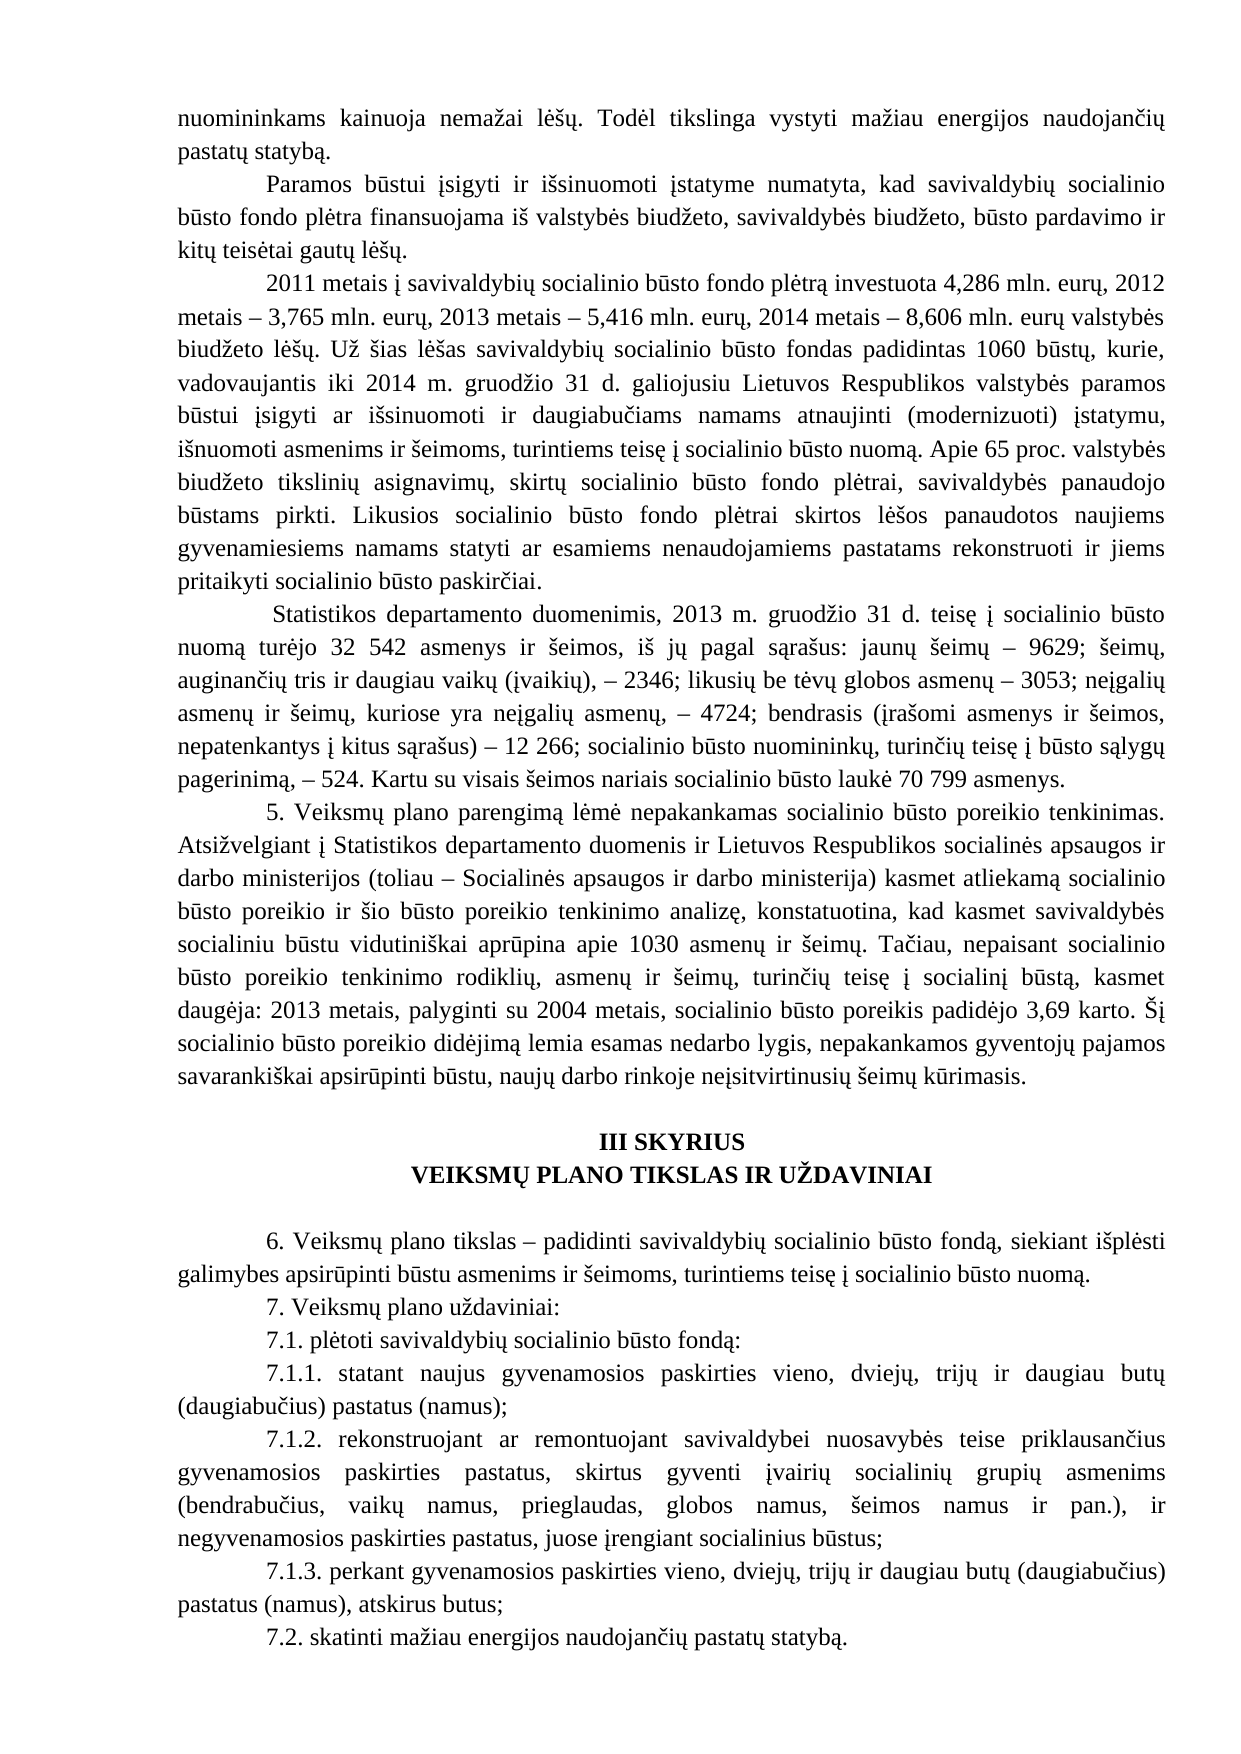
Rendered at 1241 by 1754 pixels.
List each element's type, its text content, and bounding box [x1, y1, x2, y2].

text 7.1. plėtoti savivaldybių socialinio būsto fondą: [177, 1325, 1166, 1354]
text 7. Veiksmų plano uždaviniai: [177, 1292, 1166, 1321]
text III skyrius [177, 1127, 1166, 1156]
text Statistikos departamento duomenimis, 2013 m. gruodžio 31 d. teisę į socialinio būsto nuomą turėjo 32 542 asmenys ir šeimos, iš jų pagal sąrašus: jaunų šeimų – 9629; šeimų, auginančių tris ir daugiau vaikų (įvaikių), – 2346; likusių be tėvų globos asmenų – 3053; neįgalių asmenų ir šeimų, kuriose yra neįgalių asmenų, – 4724; bendrasis (įrašomi asmenys ir šeimos, nepatenkantys į kitus sąrašus) – 12 266; socialinio būsto nuomininkų, turinčių teisę į būsto sąlygų pagerinimą, – 524. Kartu su visais šeimos nariais socialinio būsto laukė 70 799 asmenys. [177, 599, 1166, 793]
text 5. Veiksmų plano parengimą lėmė nepakankamas socialinio būsto poreikio tenkinimas. Atsižvelgiant į Statistikos departamento duomenis ir Lietuvos Respublikos socialinės apsaugos ir darbo ministerijos (toliau – Socialinės apsaugos ir darbo ministerija) kasmet atliekamą socialinio būsto poreikio ir šio būsto poreikio tenkinimo analizę, konstatuotina, kad kasmet savivaldybės socialiniu būstu vidutiniškai aprūpina apie 1030 asmenų ir šeimų. Tačiau, nepaisant socialinio būsto poreikio tenkinimo rodiklių, asmenų ir šeimų, turinčių teisę į socialinį būstą, kasmet daugėja: 2013 metais, palyginti su 2004 metais, socialinio būsto poreikis padidėjo 3,69 karto. Šį socialinio būsto poreikio didėjimą lemia esamas nedarbo lygis, nepakankamos gyventojų pajamos savarankiškai apsirūpinti būstu, naujų darbo rinkoje neįsitvirtinusių šeimų kūrimasis. [177, 797, 1166, 1090]
text 2011 metais į savivaldybių socialinio būsto fondo plėtrą investuota 4,286 mln. eurų, 2012 metais – 3,765 mln. eurų, 2013 metais – 5,416 mln. eurų, 2014 metais – 8,606 mln. eurų valstybės biudžeto lėšų. Už šias lėšas savivaldybių socialinio būsto fondas padidintas 1060 būstų, kurie, vadovaujantis iki 2014 m. gruodžio 31 d. galiojusiu Lietuvos Respublikos valstybės paramos būstui įsigyti ar išsinuomoti ir daugiabučiams namams atnaujinti (modernizuoti) įstatymu, išnuomoti asmenims ir šeimoms, turintiems teisę į socialinio būsto nuomą. Apie 65 proc. valstybės biudžeto tikslinių asignavimų, skirtų socialinio būsto fondo plėtrai, savivaldybės panaudojo būstams pirkti. Likusios socialinio būsto fondo plėtrai skirtos lėšos panaudotos naujiems gyvenamiesiems namams statyti ar esamiems nenaudojamiems pastatams rekonstruoti ir jiems pritaikyti socialinio būsto paskirčiai. [177, 268, 1166, 594]
text 7.1.3. perkant gyvenamosios paskirties vieno, dviejų, trijų ir daugiau butų (daugiabučius) pastatus (namus), atskirus butus; [177, 1556, 1166, 1618]
text VEIKSMŲ PLANO TIKSLAS IR UŽDAVINIAI [177, 1160, 1166, 1189]
text Paramos būstui įsigyti ir išsinuomoti įstatyme numatyta, kad savivaldybių socialinio būsto fondo plėtra finansuojama iš valstybės biudžeto, savivaldybės biudžeto, būsto pardavimo ir kitų teisėtai gautų lėšų. [177, 169, 1166, 264]
text 7.2. skatinti mažiau energijos naudojančių pastatų statybą. [177, 1622, 1166, 1651]
text 7.1.2. rekonstruojant ar remontuojant savivaldybei nuosavybės teise priklausančius gyvenamosios paskirties pastatus, skirtus gyventi įvairių socialinių grupių asmenims (bendrabučius, vaikų namus, prieglaudas, globos namus, šeimos namus ir pan.), ir negyvenamosios paskirties pastatus, juose įrengiant socialinius būstus; [177, 1424, 1166, 1552]
text 6. Veiksmų plano tikslas – padidinti savivaldybių socialinio būsto fondą, siekiant išplėsti galimybes apsirūpinti būstu asmenims ir šeimoms, turintiems teisę į socialinio būsto nuomą. [177, 1226, 1166, 1288]
text nuomininkams kainuoja nemažai lėšų. Todėl tikslinga vystyti mažiau energijos naudojančių pastatų statybą. [177, 103, 1166, 165]
text 7.1.1. statant naujus gyvenamosios paskirties vieno, dviejų, trijų ir daugiau butų (daugiabučius) pastatus (namus); [177, 1358, 1166, 1420]
